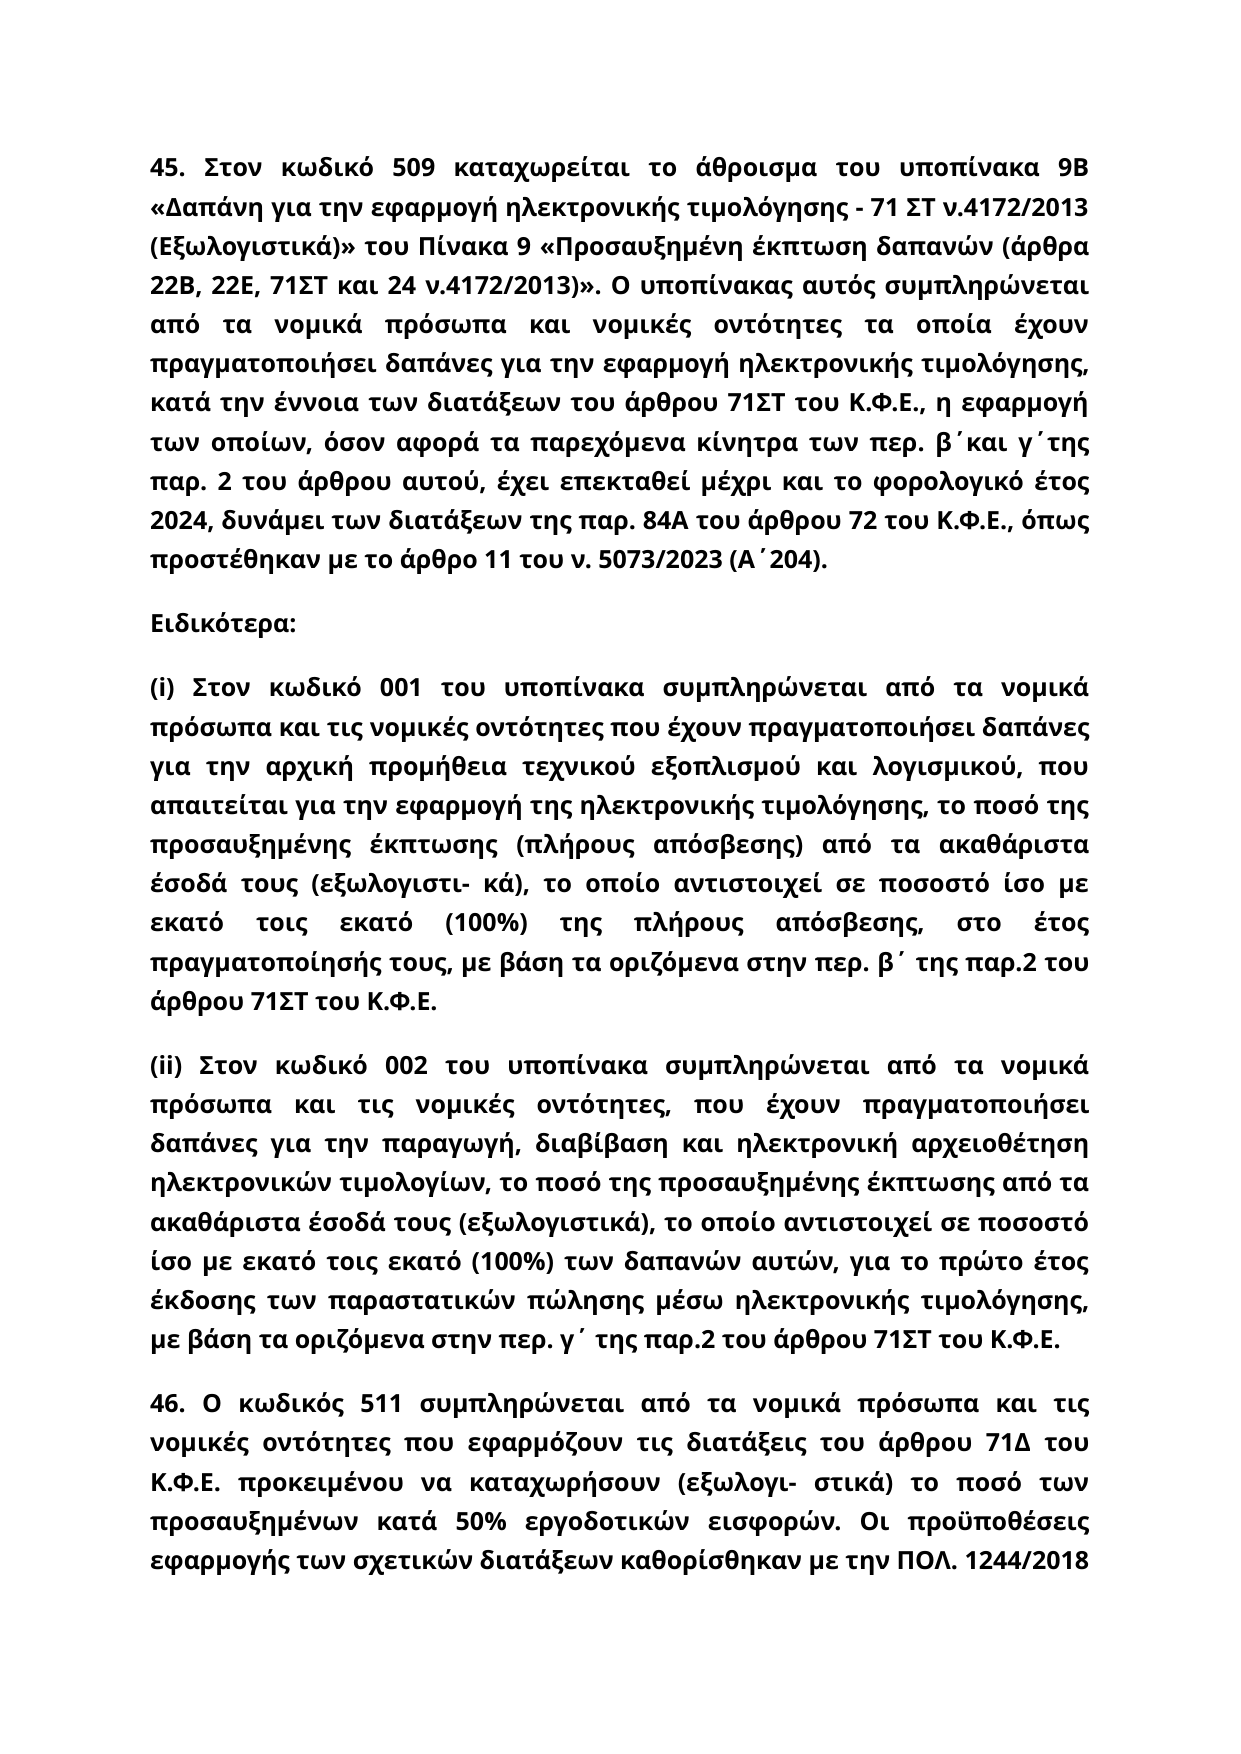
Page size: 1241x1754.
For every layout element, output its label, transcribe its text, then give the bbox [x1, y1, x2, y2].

text (ii) Στον κωδικό 002 του υποπίνακα συμπληρώνεται από τα νομικά πρόσωπα και τις νομικές οντότητες, που έχουν πραγματοποιήσει δαπάνες για την παραγωγή, διαβίβαση και ηλεκτρονική αρχειοθέτηση ηλεκτρονικών τιμολογίων, το ποσό της προσαυξημένης έκπτωσης από τα ακαθάριστα έσοδά τους (εξωλογιστικά), το οποίο αντιστοιχεί σε ποσοστό ίσο με εκατό τοις εκατό (100%) των δαπανών αυτών, για το πρώτο έτος έκδοσης των παραστατικών πώλησης μέσω ηλεκτρονικής τιμολόγησης, με βάση τα οριζόμενα στην περ. γ΄ της παρ.2 του άρθρου 71ΣΤ του Κ.Φ.Ε. [150, 1047, 1090, 1356]
text 46. Ο κωδικός 511 συμπληρώνεται από τα νομικά πρόσωπα και τις νομικές οντότητες που εφαρμόζουν τις διατάξεις του άρθρου 71Δ του Κ.Φ.Ε. προκειμένου να καταχωρήσουν (εξωλογι- στικά) το ποσό των προσαυξημένων κατά 50% εργοδοτικών εισφορών. Οι προϋποθέσεις εφαρμογής των σχετικών διατάξεων καθορίσθηκαν με την ΠΟΛ. 1244/2018 [150, 1386, 1090, 1577]
text 45. Στον κωδικό 509 καταχωρείται το άθροισμα του υποπίνακα 9Β «Δαπάνη για την εφαρμογή ηλεκτρονικής τιμολόγησης - 71 ΣΤ ν.4172/2013 (Εξωλογιστικά)» του Πίνακα 9 «Προσαυξημένη έκπτωση δαπανών (άρθρα 22Β, 22Ε, 71ΣΤ και 24 ν.4172/2013)». Ο υποπίνακας αυτός συμπληρώνεται από τα νομικά πρόσωπα και νομικές οντότητες τα οποία έχουν πραγματοποιήσει δαπάνες για την εφαρμογή ηλεκτρονικής τιμολόγησης, κατά την έννοια των διατάξεων του άρθρου 71ΣΤ του Κ.Φ.Ε., η εφαρμογή των οποίων, όσον αφορά τα παρεχόμενα κίνητρα των περ. β΄και γ΄της παρ. 2 του άρθρου αυτού, έχει επεκταθεί μέχρι και το φορολογικό έτος 2024, δυνάμει των διατάξεων της παρ. 84Α του άρθρου 72 του Κ.Φ.Ε., όπως προστέθηκαν με το άρθρο 11 του ν. 5073/2023 (Α΄204). [150, 150, 1090, 576]
text Ειδικότερα: [150, 606, 1090, 640]
text (i) Στον κωδικό 001 του υποπίνακα συμπληρώνεται από τα νομικά πρόσωπα και τις νομικές οντότητες που έχουν πραγματοποιήσει δαπάνες για την αρχική προμήθεια τεχνικού εξοπλισμού και λογισμικού, που απαιτείται για την εφαρμογή της ηλεκτρονικής τιμολόγησης, το ποσό της προσαυξημένης έκπτωσης (πλήρους απόσβεσης) από τα ακαθάριστα έσοδά τους (εξωλογιστι- κά), το οποίο αντιστοιχεί σε ποσοστό ίσο με εκατό τοις εκατό (100%) της πλήρους απόσβεσης, στο έτος πραγματοποίησής τους, με βάση τα οριζόμενα στην περ. β΄ της παρ.2 του άρθρου 71ΣΤ του Κ.Φ.Ε. [150, 670, 1090, 1017]
